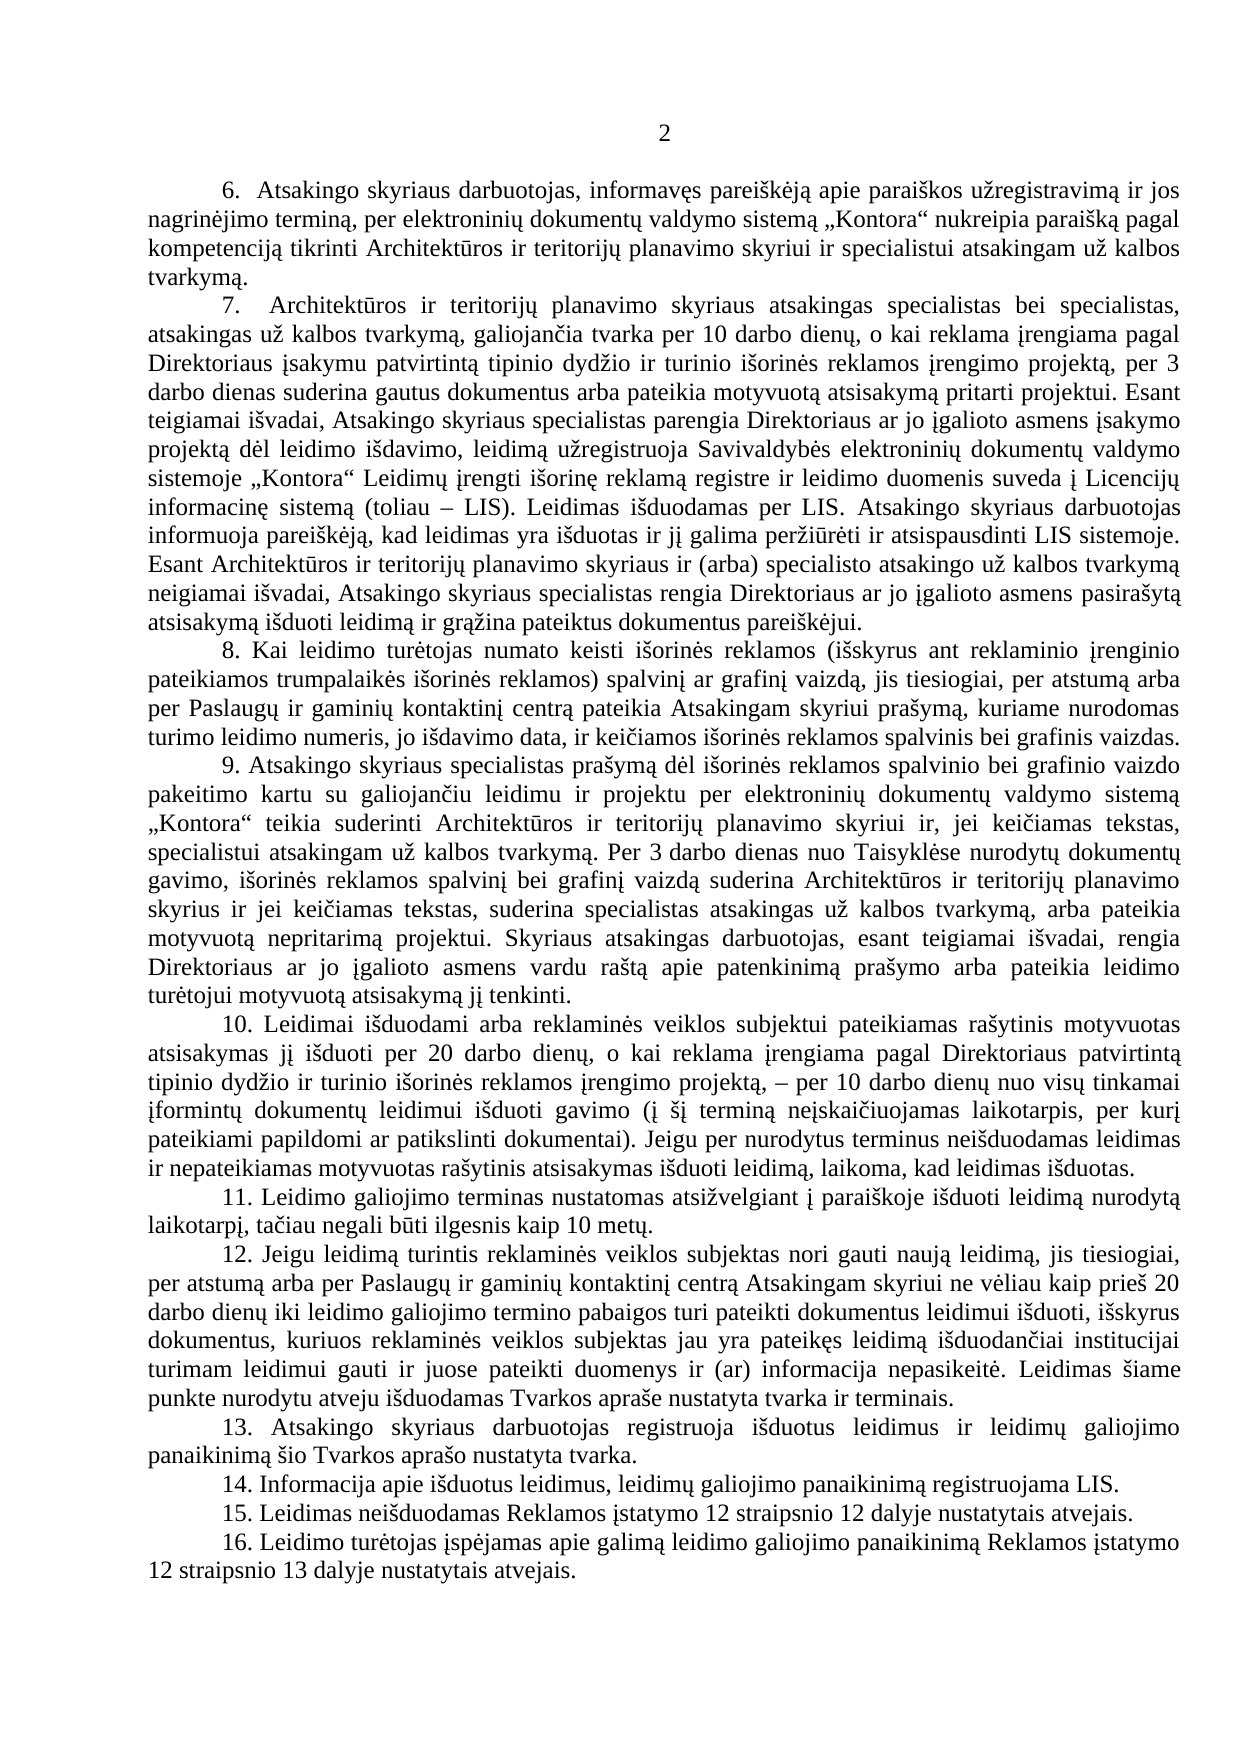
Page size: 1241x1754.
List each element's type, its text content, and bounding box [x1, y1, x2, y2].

text 7. Architektūros ir teritorijų planavimo skyriaus atsakingas specialistas bei specialistas, atsakingas už kalbos tvarkymą, galiojančia tvarka per 10 darbo dienų, o kai reklama įrengiama pagal Direktoriaus įsakymu patvirtintą tipinio dydžio ir turinio išorinės reklamos įrengimo projektą, per 3 darbo dienas suderina gautus dokumentus arba pateikia motyvuotą atsisakymą pritarti projektui. Esant teigiamai išvadai, Atsakingo skyriaus specialistas parengia Direktoriaus ar jo įgalioto asmens įsakymo projektą dėl leidimo išdavimo, leidimą užregistruoja Savivaldybės elektroninių dokumentų valdymo sistemoje „Kontora“ Leidimų įrengti išorinę reklamą registre ir leidimo duomenis suveda į Licencijų informacinę sistemą (toliau – LIS). Leidimas išduodamas per LIS. Atsakingo skyriaus darbuotojas informuoja pareiškėją, kad leidimas yra išduotas ir jį galima peržiūrėti ir atsispausdinti LIS sistemoje. Esant Architektūros ir teritorijų planavimo skyriaus ir (arba) specialisto atsakingo už kalbos tvarkymą neigiamai išvadai, Atsakingo skyriaus specialistas rengia Direktoriaus ar jo įgalioto asmens pasirašytą atsisakymą išduoti leidimą ir grąžina pateiktus dokumentus pareiškėjui. [148, 291, 1181, 636]
text 15. Leidimas neišduodamas Reklamos įstatymo 12 straipsnio 12 dalyje nustatytais atvejais. [148, 1498, 1181, 1527]
text 16. Leidimo turėtojas įspėjamas apie galimą leidimo galiojimo panaikinimą Reklamos įstatymo 12 straipsnio 13 dalyje nustatytais atvejais. [148, 1527, 1181, 1584]
text 14. Informacija apie išduotus leidimus, leidimų galiojimo panaikinimą registruojama LIS. [148, 1469, 1181, 1498]
text 8. Kai leidimo turėtojas numato keisti išorinės reklamos (išskyrus ant reklaminio įrenginio pateikiamos trumpalaikės išorinės reklamos) spalvinį ar grafinį vaizdą, jis tiesiogiai, per atstumą arba per Paslaugų ir gaminių kontaktinį centrą pateikia Atsakingam skyriui prašymą, kuriame nurodomas turimo leidimo numeris, jo išdavimo data, ir keičiamos išorinės reklamos spalvinis bei grafinis vaizdas. [148, 636, 1181, 751]
text 6. Atsakingo skyriaus darbuotojas, informavęs pareiškėją apie paraiškos užregistravimą ir jos nagrinėjimo terminą, per elektroninių dokumentų valdymo sistemą „Kontora“ nukreipia paraišką pagal kompetenciją tikrinti Architektūros ir teritorijų planavimo skyriui ir specialistui atsakingam už kalbos tvarkymą. [148, 176, 1181, 291]
text 10. Leidimai išduodami arba reklaminės veiklos subjektui pateikiamas rašytinis motyvuotas atsisakymas jį išduoti per 20 darbo dienų, o kai reklama įrengiama pagal Direktoriaus patvirtintą tipinio dydžio ir turinio išorinės reklamos įrengimo projektą, – per 10 darbo dienų nuo visų tinkamai įformintų dokumentų leidimui išduoti gavimo (į šį terminą neįskaičiuojamas laikotarpis, per kurį pateikiami papildomi ar patikslinti dokumentai). Jeigu per nurodytus terminus neišduodamas leidimas ir nepateikiamas motyvuotas rašytinis atsisakymas išduoti leidimą, laikoma, kad leidimas išduotas. [148, 1009, 1181, 1182]
text 12. Jeigu leidimą turintis reklaminės veiklos subjektas nori gauti naują leidimą, jis tiesiogiai, per atstumą arba per Paslaugų ir gaminių kontaktinį centrą Atsakingam skyriui ne vėliau kaip prieš 20 darbo dienų iki leidimo galiojimo termino pabaigos turi pateikti dokumentus leidimui išduoti, išskyrus dokumentus, kuriuos reklaminės veiklos subjektas jau yra pateikęs leidimą išduodančiai institucijai turimam leidimui gauti ir juose pateikti duomenys ir (ar) informacija nepasikeitė. Leidimas šiame punkte nurodytu atveju išduodamas Tvarkos apraše nustatyta tvarka ir terminais. [148, 1239, 1181, 1412]
text 9. Atsakingo skyriaus specialistas prašymą dėl išorinės reklamos spalvinio bei grafinio vaizdo pakeitimo kartu su galiojančiu leidimu ir projektu per elektroninių dokumentų valdymo sistemą „Kontora“ teikia suderinti Architektūros ir teritorijų planavimo skyriui ir, jei keičiamas tekstas, specialistui atsakingam už kalbos tvarkymą. Per 3 darbo dienas nuo Taisyklėse nurodytų dokumentų gavimo, išorinės reklamos spalvinį bei grafinį vaizdą suderina Architektūros ir teritorijų planavimo skyrius ir jei keičiamas tekstas, suderina specialistas atsakingas už kalbos tvarkymą, arba pateikia motyvuotą nepritarimą projektui. Skyriaus atsakingas darbuotojas, esant teigiamai išvadai, rengia Direktoriaus ar jo įgalioto asmens vardu raštą apie patenkinimą prašymo arba pateikia leidimo turėtojui motyvuotą atsisakymą jį tenkinti. [148, 751, 1181, 1009]
text 11. Leidimo galiojimo terminas nustatomas atsižvelgiant į paraiškoje išduoti leidimą nurodytą laikotarpį, tačiau negali būti ilgesnis kaip 10 metų. [148, 1182, 1181, 1239]
text 13. Atsakingo skyriaus darbuotojas registruoja išduotus leidimus ir leidimų galiojimo panaikinimą šio Tvarkos aprašo nustatyta tvarka. [148, 1412, 1181, 1469]
